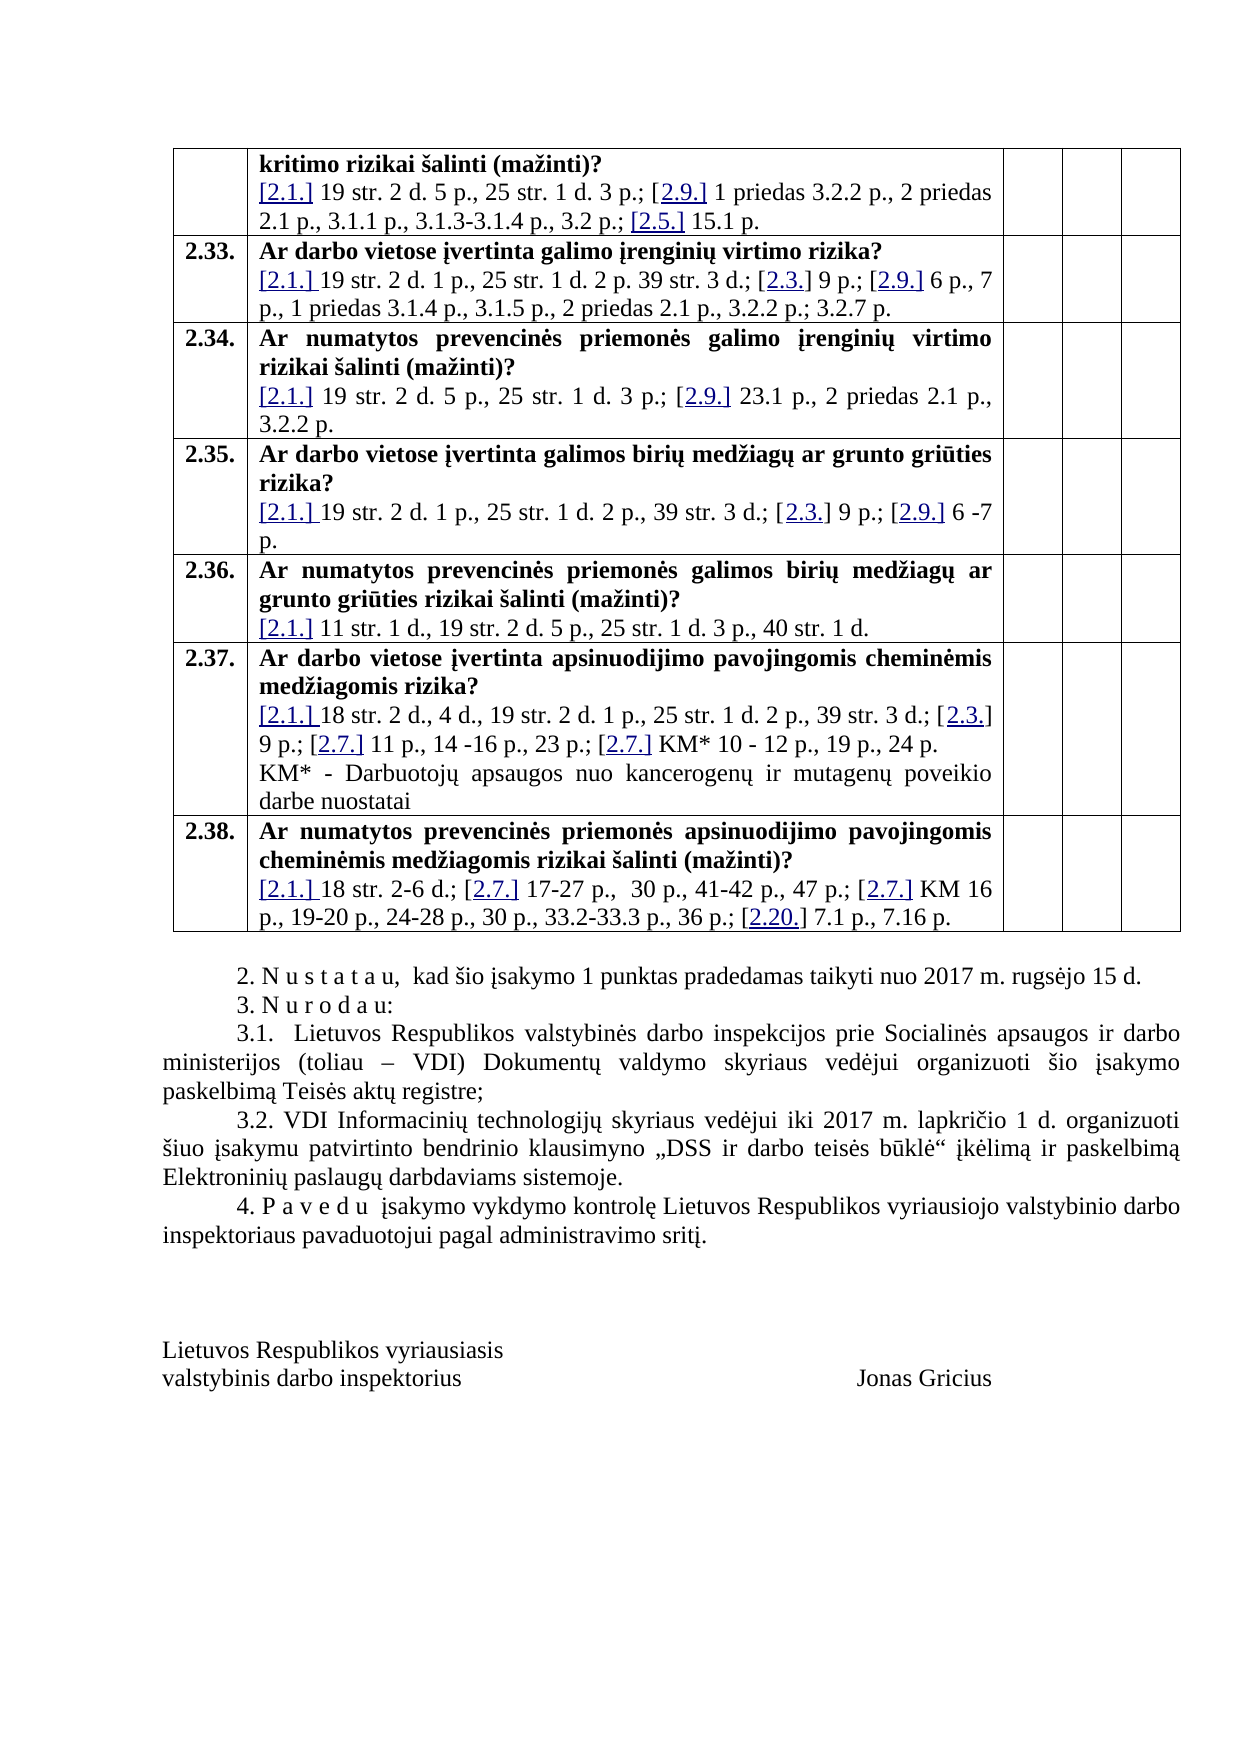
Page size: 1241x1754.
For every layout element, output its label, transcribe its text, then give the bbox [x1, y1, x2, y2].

table_cell  [1122, 439, 1180, 554]
table_cell Ar darbo vietose įvertinta galimo įrenginių virtimo rizika? [2.1.] 19 str. 2 d. 1 p., 25 str. 1 d. 2 p. 39 str. 3 d.; [2.3.] 9 p.; [2.9.] 6 p., 7 p., 1 priedas 3.1.4 p., 3.1.5 p., 2 priedas 2.1 p., 3.2.2 p.; 3.2.7 p. [248, 236, 1003, 322]
table_cell  [1004, 323, 1062, 438]
table_cell Ar numatytos prevencinės priemonės apsinuodijimo pavojingomis cheminėmis medžiagomis rizikai šalinti (mažinti)? [2.1.] 18 str. 2-6 d.; [2.7.] 17-27 p., 30 p., 41-42 p., 47 p.; [2.7.] KM 16 p., 19-20 p., 24-28 p., 30 p., 33.2-33.3 p., 36 p.; [2.20.] 7.1 p., 7.16 p. [248, 816, 1003, 931]
table_cell  [1122, 236, 1180, 322]
table_cell  [1063, 236, 1121, 322]
table_cell  [1004, 236, 1062, 322]
table_cell 2.36. [174, 555, 247, 642]
text 3.1. Lietuvos Respublikos valstybinės darbo inspekcijos prie Socialinės apsaugos ir darbo ministerijos (toliau – VDI) Dokumentų valdymo skyriaus vedėjui organizuoti šio įsakymo paskelbimą Teisės aktų registre; [162, 1018, 1181, 1105]
text 4. P a v e d u įsakymo vykdymo kontrolę Lietuvos Respublikos vyriausiojo valstybinio darbo inspektoriaus pavaduotojui pagal administravimo sritį. [162, 1191, 1181, 1248]
table_cell  [1063, 643, 1121, 815]
table_cell  [1122, 643, 1180, 815]
table_cell Ar numatytos prevencinės priemonės galimo įrenginių virtimo rizikai šalinti (mažinti)? [2.1.] 19 str. 2 d. 5 p., 25 str. 1 d. 3 p.; [2.9.] 23.1 p., 2 priedas 2.1 p., 3.2.2 p. [248, 323, 1003, 438]
text 3. N u r o d a u: [162, 990, 1181, 1018]
table_cell 2.38. [174, 816, 247, 931]
text 2. N u s t a t a u, kad šio įsakymo 1 punktas pradedamas taikyti nuo 2017 m. rugsėjo 15 d. [162, 961, 1181, 990]
text Lietuvos Respublikos vyriausiasis [162, 1335, 1166, 1363]
table_cell Ar numatytos prevencinės priemonės galimos birių medžiagų ar grunto griūties rizikai šalinti (mažinti)? [2.1.] 11 str. 1 d., 19 str. 2 d. 5 p., 25 str. 1 d. 3 p., 40 str. 1 d. [248, 555, 1003, 642]
table_cell 2.33. [174, 236, 247, 322]
table_cell  [1004, 555, 1062, 642]
table_cell  [1004, 439, 1062, 554]
table_cell  [1122, 555, 1180, 642]
table_cell 2.35. [174, 439, 247, 554]
table_cell  [1063, 555, 1121, 642]
text 3.2. VDI Informacinių technologijų skyriaus vedėjui iki 2017 m. lapkričio 1 d. organizuoti šiuo įsakymu patvirtinto bendrinio klausimyno „DSS ir darbo teisės būklė“ įkėlimą ir paskelbimą Elektroninių paslaugų darbdaviams sistemoje. [162, 1105, 1181, 1191]
table_cell 2.37. [174, 643, 247, 815]
table_cell [1122, 149, 1180, 235]
table_cell  [1004, 643, 1062, 815]
table_cell Ar darbo vietose įvertinta apsinuodijimo pavojingomis cheminėmis medžiagomis rizika? [2.1.] 18 str. 2 d., 4 d., 19 str. 2 d. 1 p., 25 str. 1 d. 2 p., 39 str. 3 d.; [2.3.] 9 p.; [2.7.] 11 p., 14 -16 p., 23 p.; [2.7.] KM* 10 - 12 p., 19 p., 24 p. KM* - Darbuotojų apsaugos nuo kancerogenų ir mutagenų poveikio darbe nuostatai [248, 643, 1003, 815]
table_cell  [1063, 323, 1121, 438]
table_cell Ar darbo vietose įvertinta galimos birių medžiagų ar grunto griūties rizika? [2.1.] 19 str. 2 d. 1 p., 25 str. 1 d. 2 p., 39 str. 3 d.; [2.3.] 9 p.; [2.9.] 6 -7 p. [248, 439, 1003, 554]
table_cell  [1063, 439, 1121, 554]
table_cell  [1122, 816, 1180, 931]
table_cell [1063, 149, 1121, 235]
table_cell kritimo rizikai šalinti (mažinti)? [2.1.] 19 str. 2 d. 5 p., 25 str. 1 d. 3 p.; [2.9.] 1 priedas 3.2.2 p., 2 priedas 2.1 p., 3.1.1 p., 3.1.3-3.1.4 p., 3.2 p.; [2.5.] 15.1 p. [248, 149, 1003, 235]
table_cell  [1063, 816, 1121, 931]
table_cell  [1122, 323, 1180, 438]
table_cell 2.34. [174, 323, 247, 438]
table_cell [174, 149, 247, 235]
table_cell  [1004, 816, 1062, 931]
text valstybinis darbo inspektorius Jonas Gricius [162, 1363, 1166, 1392]
table_cell [1004, 149, 1062, 235]
